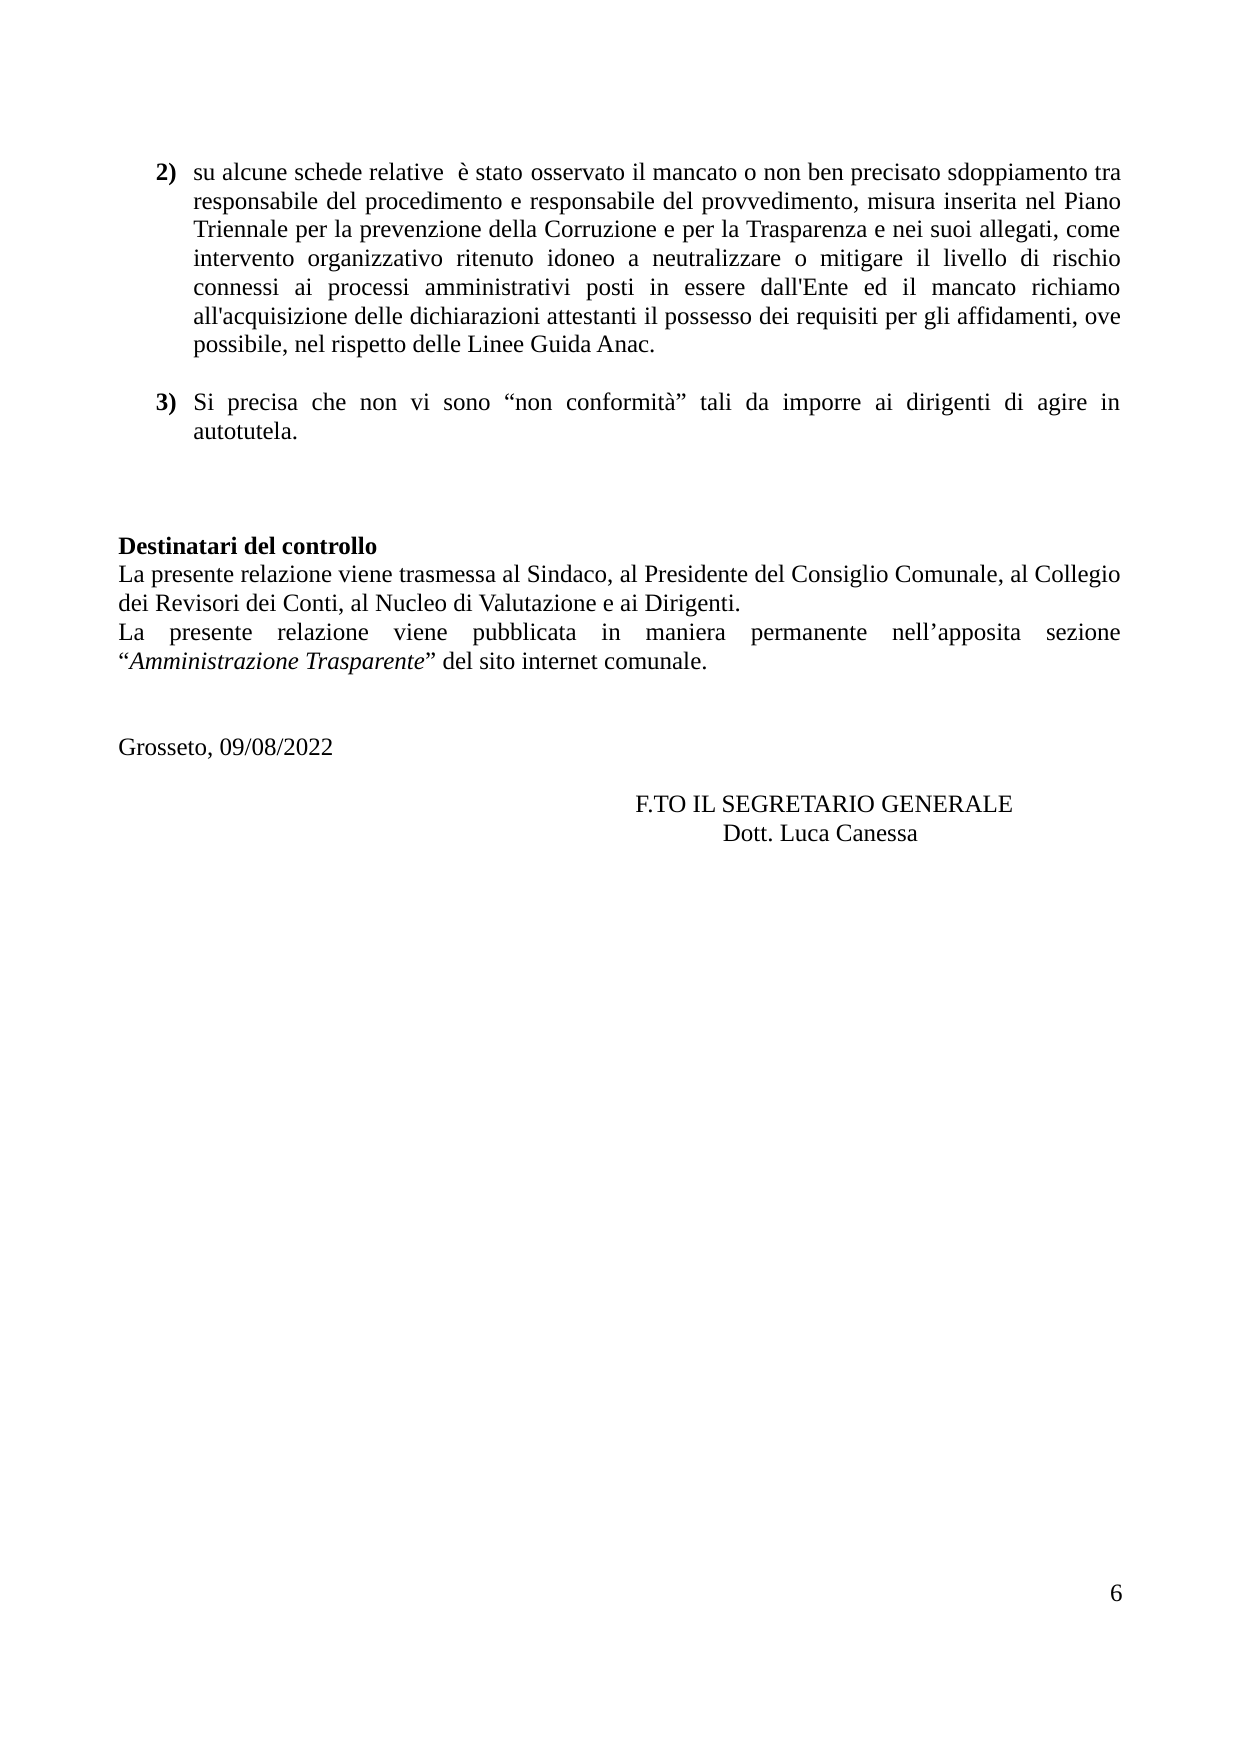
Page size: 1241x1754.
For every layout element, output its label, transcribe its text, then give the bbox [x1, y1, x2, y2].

text F.to Il Segretario Generale [118, 789, 1122, 818]
text Destinatari del controllo [118, 531, 1122, 559]
text Grosseto, 09/08/2022 [118, 732, 1122, 761]
list su alcune schede relative è stato osservato il mancato o non ben precisato sdoppiamento tra responsabile del procedimento e responsabile del provvedimento, misura inserita nel Piano Triennale per la prevenzione della Corruzione e per la Trasparenza e nei suoi allegati, come intervento organizzativo ritenuto idoneo a neutralizzare o mitigare il livello di rischio connessi ai processi amministrativi posti in essere dall'Ente ed il mancato richiamo all'acquisizione delle dichiarazioni attestanti il possesso dei requisiti per gli affidamenti, ove possibile, nel rispetto delle Linee Guida Anac. [156, 157, 1122, 358]
list Si precisa che non vi sono “non conformità” tali da imporre ai dirigenti di agire in autotutela. [156, 387, 1122, 444]
text La presente relazione viene pubblicata in maniera permanente nell’apposita sezione “Amministrazione Trasparente” del sito internet comunale. [118, 617, 1122, 674]
text Dott. Luca Canessa [118, 818, 1122, 847]
text La presente relazione viene trasmessa al Sindaco, al Presidente del Consiglio Comunale, al Collegio dei Revisori dei Conti, al Nucleo di Valutazione e ai Dirigenti. [118, 559, 1122, 617]
